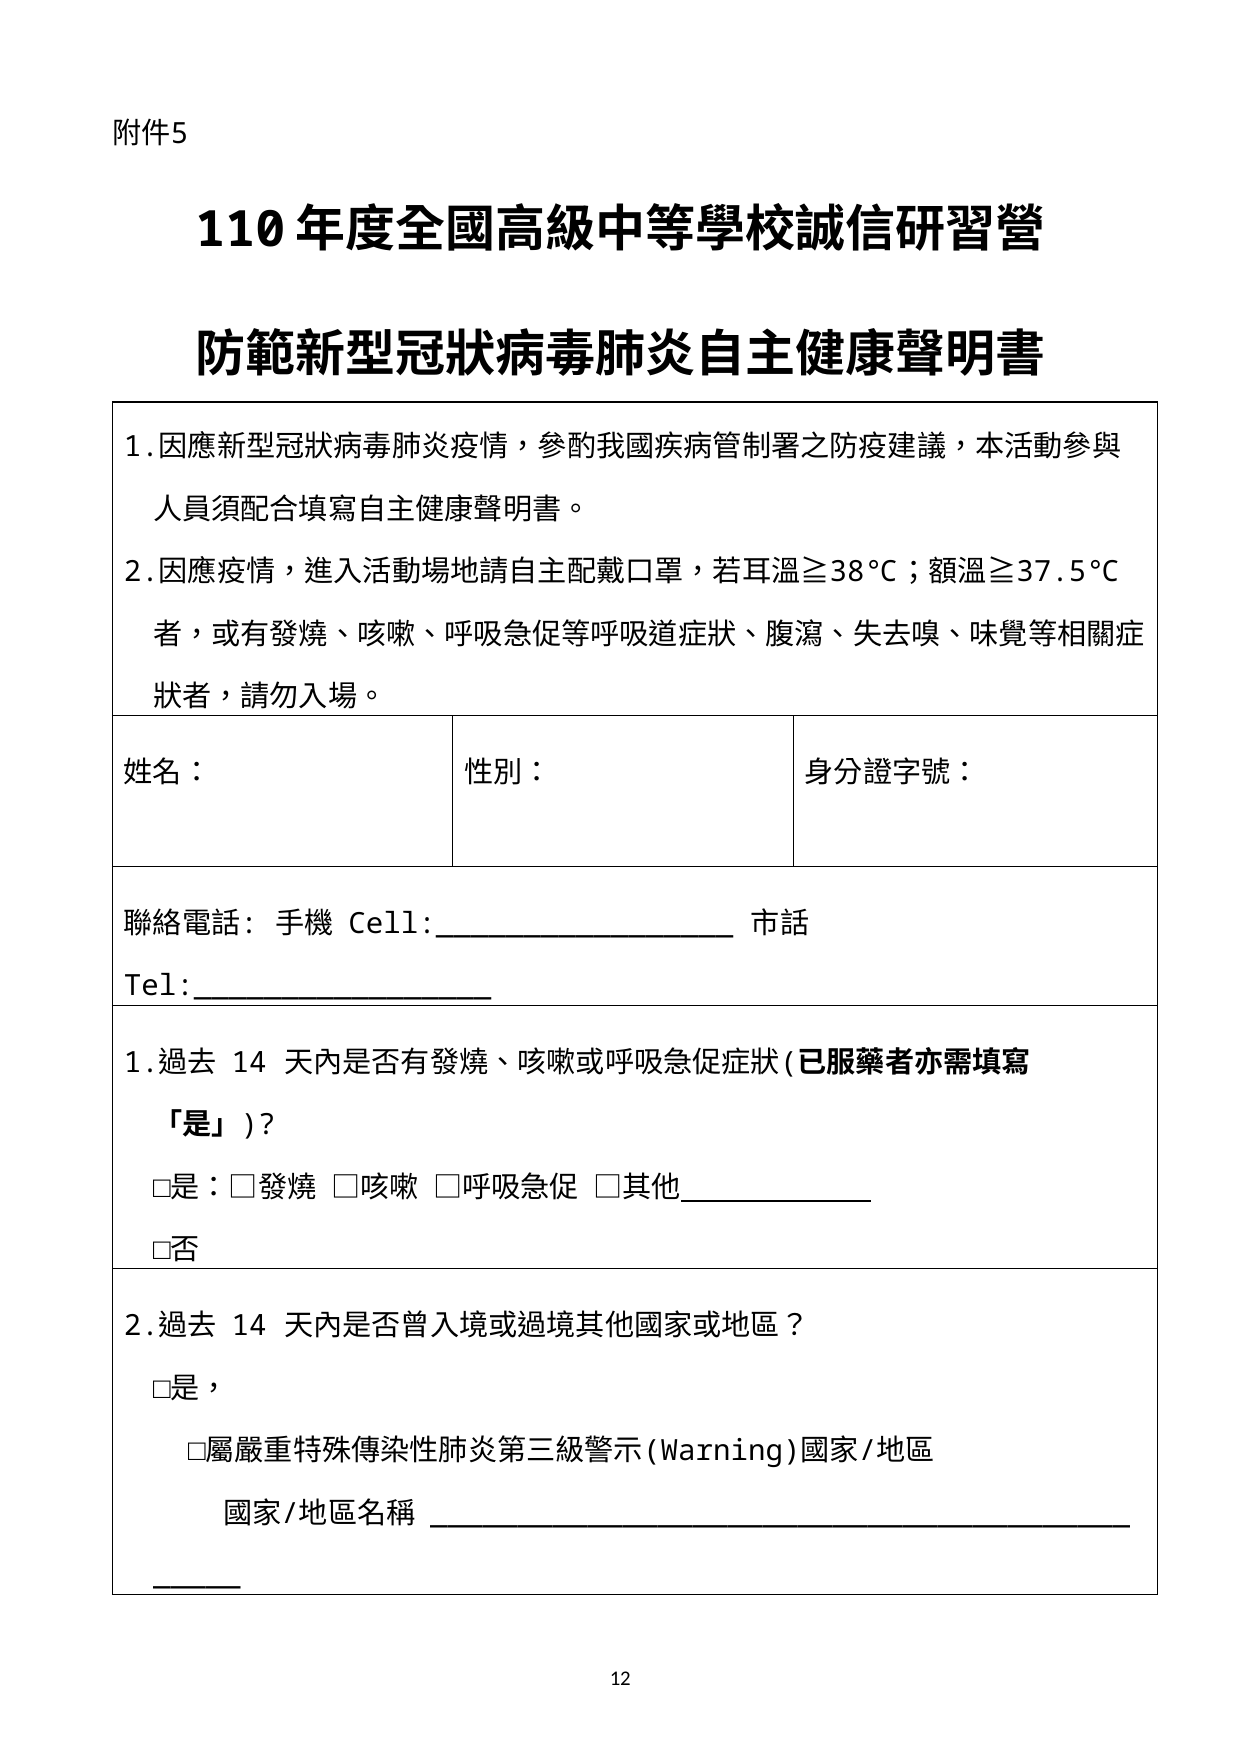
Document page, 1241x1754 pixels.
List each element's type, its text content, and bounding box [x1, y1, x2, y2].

table_cell 身分證字號： [794, 716, 1157, 866]
table_cell 2.過去 14 天內是否曾入境或過境其他國家或地區？ □是， □屬嚴重特殊傳染性肺炎第三級警示(Warning)國家/地區 國家/地區名稱 _____________________________________________ [113, 1269, 1157, 1594]
text 附件5 [112, 89, 1128, 151]
table_cell 姓名： [113, 716, 452, 866]
table_header 1.因應新型冠狀病毒肺炎疫情，參酌我國疾病管制署之防疫建議，本活動參與人員須配合填寫自主健康聲明書。 2.因應疫情，進入活動場地請自主配戴口罩，若耳溫≧38℃；額溫≧37.5℃ 者，或有發燒、咳嗽、呼吸急促等呼吸道症狀、腹瀉、失去嗅、味覺等相關症狀者，請勿入場。 [113, 403, 1157, 715]
table_cell 聯絡電話: 手機 Cell:_________________ 市話 Tel:_________________ [113, 867, 1157, 1004]
text 110年度全國高級中等學校誠信研習營 防範新型冠狀病毒肺炎自主健康聲明書 [112, 151, 1128, 401]
table_cell 1.過去 14 天內是否有發燒、咳嗽或呼吸急促症狀(已服藥者亦需填寫「是」)? □是：□發燒 □咳嗽 □呼吸急促 □其他 □否 [113, 1006, 1157, 1268]
table_cell 性別： [453, 716, 793, 866]
